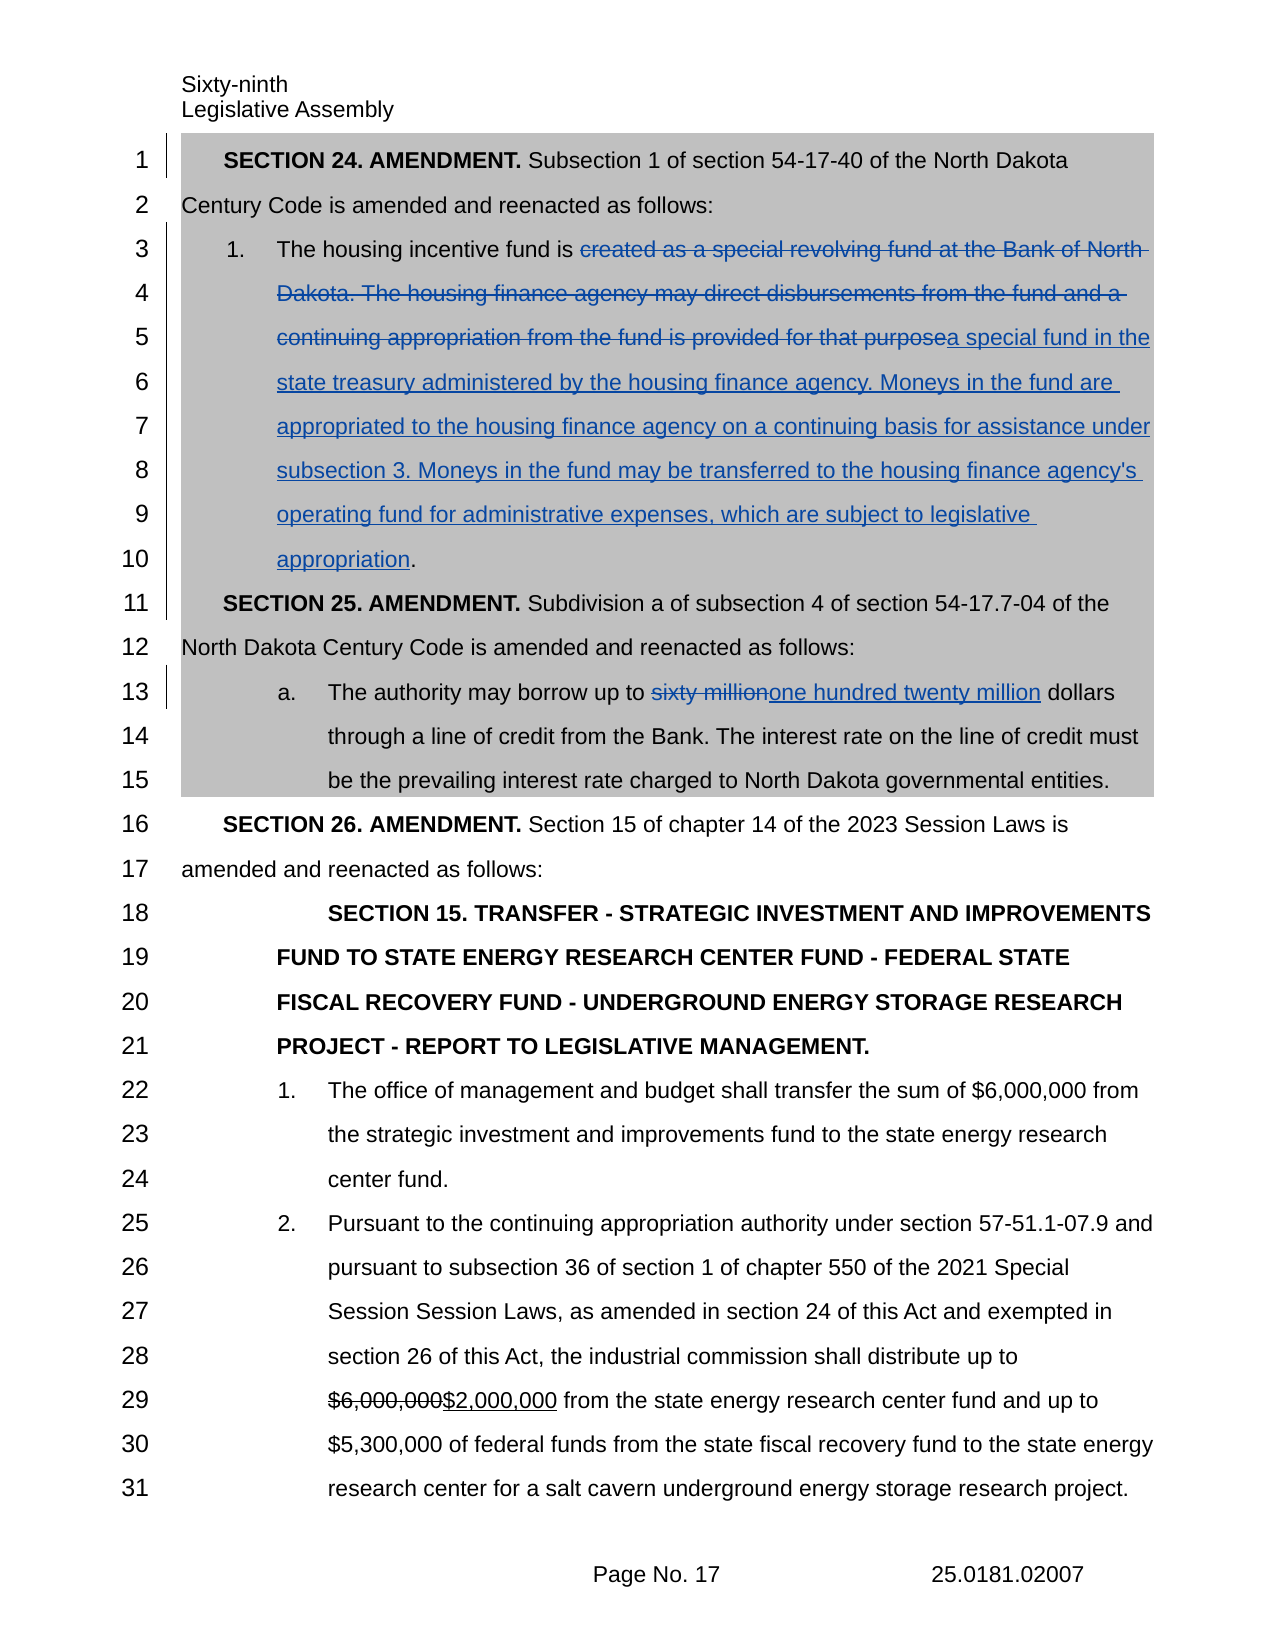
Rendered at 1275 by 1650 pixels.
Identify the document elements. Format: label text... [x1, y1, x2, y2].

text 2. Pursuant to the continuing appropriation authority under section 57-51.1-07.9 and pursuant to subsection 36 of section 1 of chapter 550 of the 2021 Special Session Session Laws, as amended in section 24 of this Act and exempted in section 26 of this Act, the industrial commission shall distribute up to $6,000,000$2,000,000 from the state energy research center fund and up to $5,300,000 of federal funds from the state fiscal recovery fund to the state energy research center for a salt cavern underground energy storage research project. [181, 1196, 1154, 1506]
text SECTION 26. AMENDMENT. Section 15 of chapter 14 of the 2023 Session Laws is amended and reenacted as follows: [181, 797, 1154, 886]
text SECTION 15. TRANSFER - STRATEGIC INVESTMENT AND IMPROVEMENTS FUND TO STATE ENERGY RESEARCH CENTER FUND - FEDERAL STATE FISCAL RECOVERY FUND - UNDERGROUND ENERGY STORAGE RESEARCH PROJECT - REPORT TO LEGISLATIVE MANAGEMENT. [276, 886, 1154, 1063]
text a. The authority may borrow up to one hundred twenty million dollars through a line of credit from the Bank. The interest rate on the line of credit must be the prevailing interest rate charged to North Dakota governmental entities. [181, 664, 1154, 797]
text SECTION 25. AMENDMENT. Subdivision a of subsection 4 of section 54‑17.7‑04 of the North Dakota Century Code is amended and reenacted as follows: [181, 576, 1154, 664]
text 1. The office of management and budget shall transfer the sum of $6,000,000 from the strategic investment and improvements fund to the state energy research center fund. [181, 1063, 1154, 1196]
text SECTION 24. AMENDMENT. Subsection 1 of section 54‑17‑40 of the North Dakota Century Code is amended and reenacted as follows: [181, 133, 1154, 222]
text 1. The housing incentive fund is a special fund in the state treasury administered by the housing finance agency. Moneys in the fund are appropriated to the housing finance agency on a continuing basis for assistance under subsection 3. Moneys in the fund may be transferred to the housing finance agency's operating fund for administrative expenses, which are subject to legislative appropriation. [181, 222, 1154, 576]
